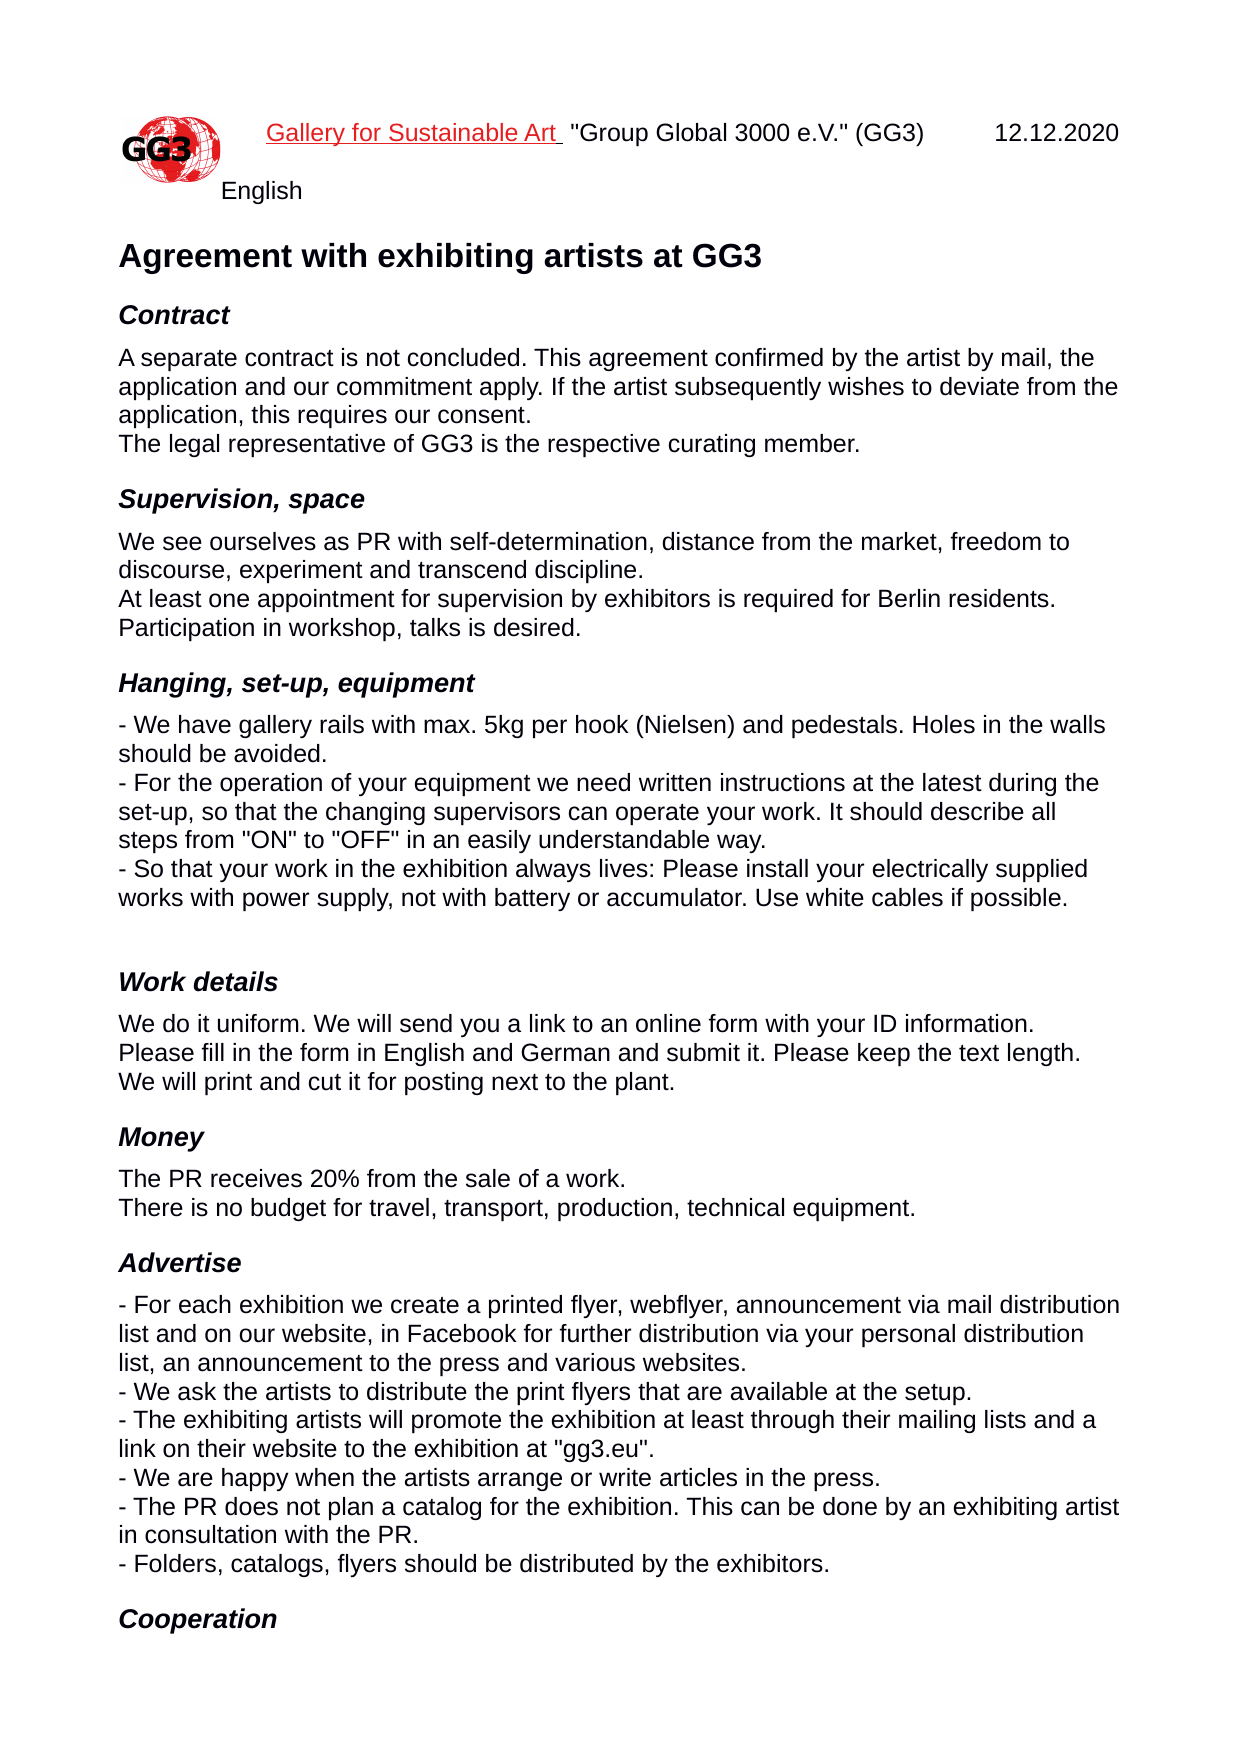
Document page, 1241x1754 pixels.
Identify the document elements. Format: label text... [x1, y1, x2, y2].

text English [118, 176, 1122, 205]
text - For each exhibition we create a printed flyer, webflyer, announcement via mail distribution list and on our website, in Facebook for further distribution via your personal distribution list, an announcement to the press and various websites. - We ask the artists to distribute the print flyers that are available at the setup. - The exhibiting artists will promote the exhibition at least through their mailing lists and a link on their website to the exhibition at "gg3.eu". [118, 1291, 1122, 1463]
text We do it uniform. We will send you a link to an online form with your ID information. Please fill in the form in English and German and submit it. Please keep the text length. We will print and cut it for posting next to the plant. [118, 1009, 1122, 1096]
subtitle Work details [118, 966, 1122, 997]
subtitle Agreement with exhibiting artists at GG3 [118, 236, 1122, 274]
text A separate contract is not concluded. This agreement confirmed by the artist by mail, the application and our commitment apply. If the artist subsequently wishes to deviate from the application, this requires our consent. The legal representative of GG3 is the respective curating member. [118, 343, 1122, 458]
text We see ourselves as PR with self-determination, distance from the market, freedom to discourse, experiment and transcend discipline. At least one appointment for supervision by exhibitors is required for Berlin residents. Participation in workshop, talks is desired. [118, 527, 1122, 642]
picture [122, 116, 221, 183]
subtitle Hanging, set-up, equipment [118, 667, 1122, 698]
text - We are happy when the artists arrange or write articles in the press. - The PR does not plan a catalog for the exhibition. This can be done by an exhibiting artist in consultation with the PR. - Folders, catalogs, flyers should be distributed by the exhibitors. [118, 1463, 1122, 1578]
subtitle Money [118, 1121, 1122, 1152]
text - We have gallery rails with max. 5kg per hook (Nielsen) and pedestals. Holes in the walls should be avoided. - For the operation of your equipment we need written instructions at the latest during the set-up, so that the changing supervisors can operate your work. It should describe all steps from "ON" to "OFF" in an easily understandable way. - So that your work in the exhibition always lives: Please install your electrically supplied works with power supply, not with battery or accumulator. Use white cables if possible. [118, 711, 1122, 912]
subtitle Cooperation [118, 1603, 1122, 1634]
subtitle Supervision, space [118, 483, 1122, 514]
subtitle Advertise [118, 1247, 1122, 1278]
text The PR receives 20% from the sale of a work. There is no budget for travel, transport, production, technical equipment. [118, 1164, 1122, 1222]
subtitle Contract [118, 299, 1122, 331]
